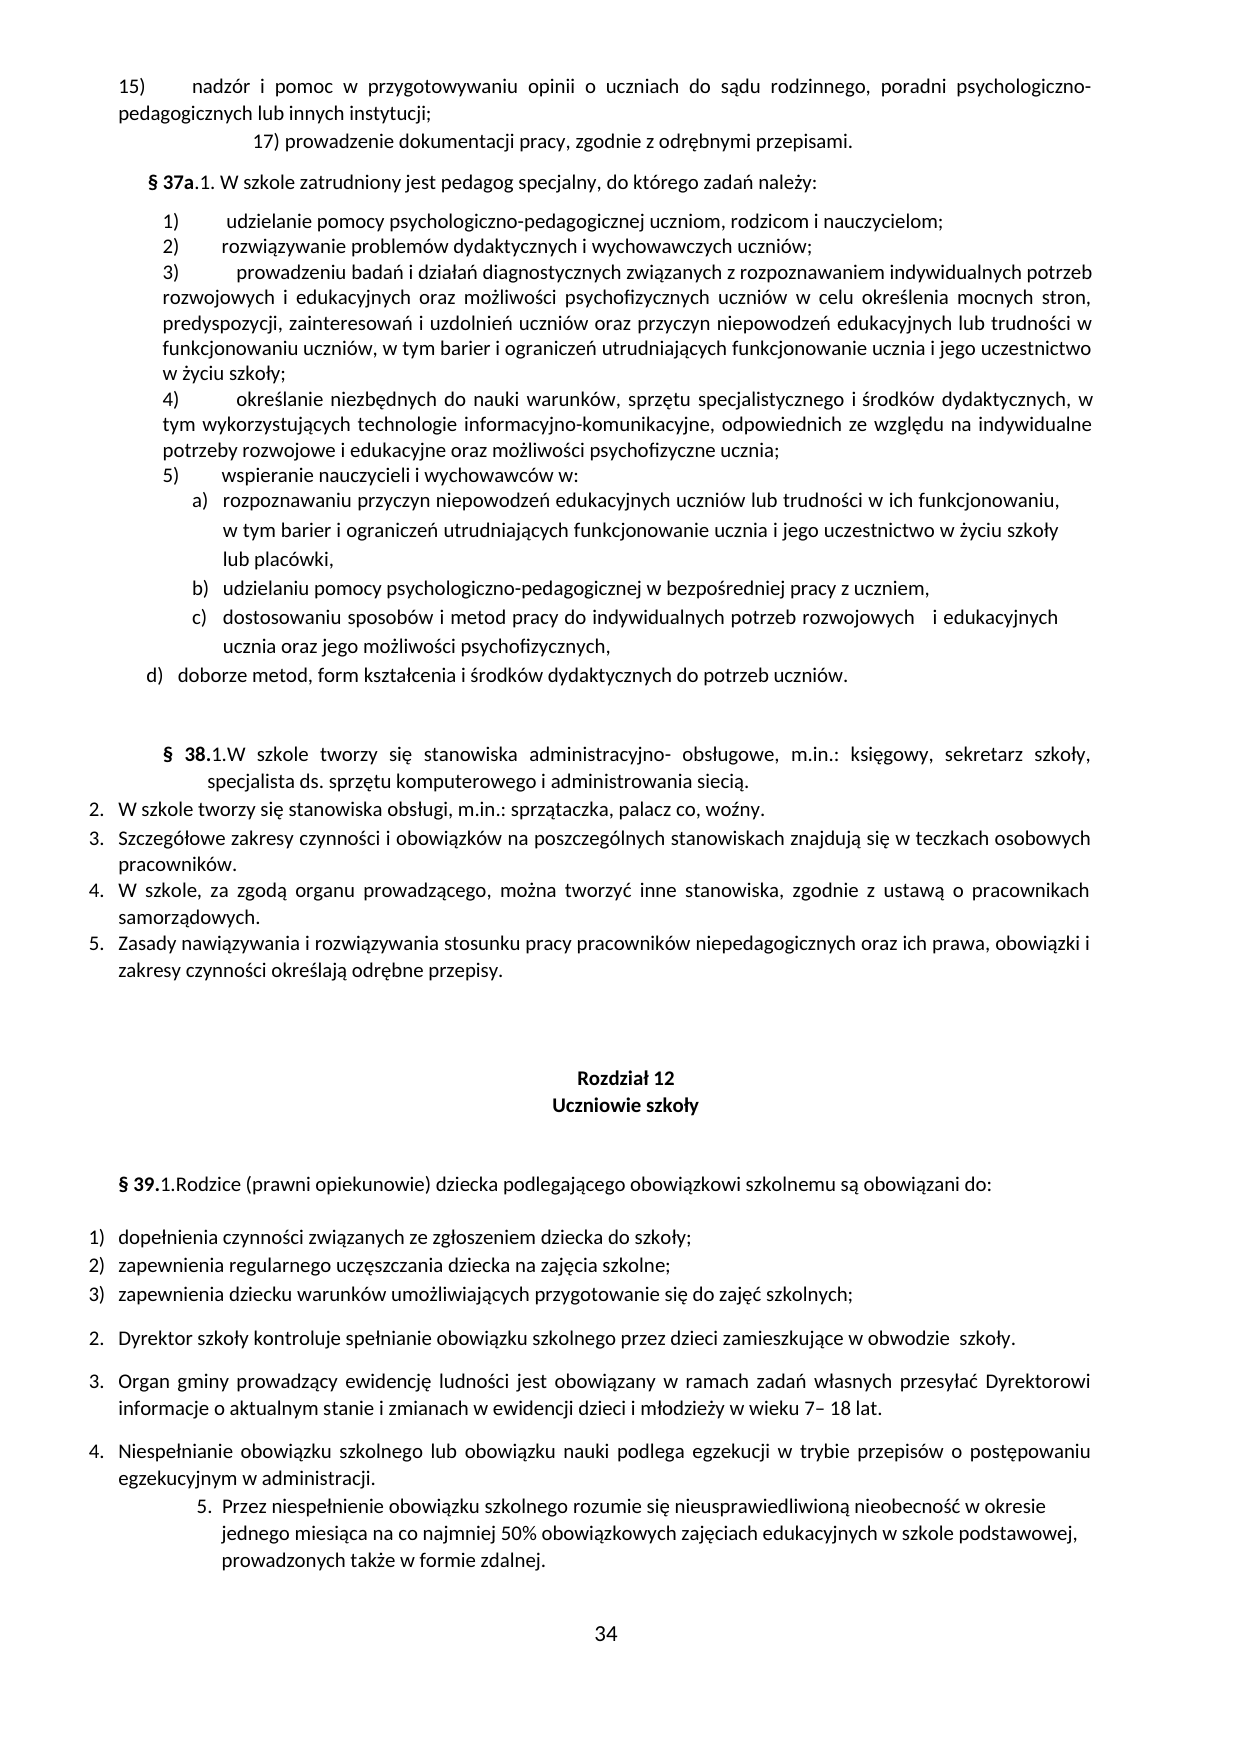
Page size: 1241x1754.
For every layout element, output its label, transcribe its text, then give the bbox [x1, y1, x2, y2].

list prowadzeniu badań i działań diagnostycznych związanych z rozpoznawaniem indywidualnych potrzeb rozwojowych i edukacyjnych oraz możliwości psychofizycznych uczniów w celu określenia mocnych stron, predyspozycji, zainteresowań i uzdolnień uczniów oraz przyczyn niepowodzeń edukacyjnych lub trudności w funkcjonowaniu uczniów, w tym barier i ograniczeń utrudniających funkcjonowanie ucznia i jego uczestnictwo w życiu szkoły; [162, 259, 1093, 386]
text § 38.1.W szkole tworzy się stanowiska administracyjno- obsługowe, m.in.: księgowy, sekretarz szkoły, specjalista ds. sprzętu komputerowego i administrowania siecią. [163, 742, 1092, 793]
text 17) prowadzenie dokumentacji pracy, zgodnie z odrębnymi przepisami. [252, 128, 1092, 154]
list Szczegółowe zakresy czynności i obowiązków na poszczególnych stanowiskach znajdują się w teczkach osobowych pracowników. [89, 825, 1092, 877]
text d) doborze metod, form kształcenia i środków dydaktycznych do potrzeb uczniów. [118, 663, 1092, 688]
text a) rozpoznawaniu przyczyn niepowodzeń edukacyjnych uczniów lub trudności w ich funkcjonowaniu, w tym barier i ograniczeń utrudniających funkcjonowanie ucznia i jego uczestnictwo w życiu szkoły lub placówki, [192, 488, 1061, 571]
text b) udzielaniu pomocy psychologiczno-pedagogicznej w bezpośredniej pracy z uczniem, [192, 575, 1061, 601]
text § 37a.1. W szkole zatrudniony jest pedagog specjalny, do którego zadań należy: [148, 169, 1093, 195]
list Zasady nawiązywania i rozwiązywania stosunku pracy pracowników niepedagogicznych oraz ich prawa, obowiązki i zakresy czynności określają odrębne przepisy. [89, 930, 1092, 982]
subtitle Uczniowie szkoły [207, 1093, 1049, 1118]
list określanie niezbędnych do nauki warunków, sprzętu specjalistycznego i środków dydaktycznych, w tym wykorzystujących technologie informacyjno-komunikacyjne, odpowiednich ze względu na indywidualne potrzeby rozwojowe i edukacyjne oraz możliwości psychofizyczne ucznia; [162, 386, 1093, 462]
list W szkole tworzy się stanowiska obsługi, m.in.: sprzątaczka, palacz co, woźny. [89, 796, 1092, 822]
list Niespełnianie obowiązku szkolnego lub obowiązku nauki podlega egzekucji w trybie przepisów o postępowaniu egzekucyjnym w administracji. [89, 1438, 1092, 1490]
list dopełnienia czynności związanych ze zgłoszeniem dziecka do szkoły; [88, 1224, 1092, 1249]
list rozwiązywanie problemów dydaktycznych i wychowawczych uczniów; [148, 233, 1093, 259]
list udzielanie pomocy psychologiczno-pedagogicznej uczniom, rodzicom i nauczycielom; [148, 208, 1093, 233]
list zapewnienia regularnego uczęszczania dziecka na zajęcia szkolne; [88, 1253, 1092, 1278]
text 5. Przez niespełnienie obowiązku szkolnego rozumie się nieusprawiedliwioną nieobecność w okresie jednego miesiąca na co najmniej 50% obowiązkowych zajęciach edukacyjnych w szkole podstawowej, prowadzonych także w formie zdalnej. [192, 1493, 1093, 1573]
text § 39.1.Rodzice (prawni opiekunowie) dziecka podlegającego obowiązkowi szkolnemu są obowiązani do: [118, 1171, 1092, 1196]
list Organ gminy prowadzący ewidencję ludności jest obowiązany w ramach zadań własnych przesyłać Dyrektorowi informacje o aktualnym stanie i zmianach w ewidencji dzieci i młodzieży w wieku 7– 18 lat. [89, 1368, 1092, 1420]
list zapewnienia dziecku warunków umożliwiających przygotowanie się do zajęć szkolnych; [88, 1281, 1092, 1307]
list wspieranie nauczycieli i wychowawców w: [148, 462, 1093, 488]
list Dyrektor szkoły kontroluje spełnianie obowiązku szkolnego przez dzieci zamieszkujące w obwodzie szkoły. [89, 1325, 1092, 1350]
text c) dostosowaniu sposobów i metod pracy do indywidualnych potrzeb rozwojowych i edukacyjnych ucznia oraz jego możliwości psychofizycznych, [192, 604, 1061, 659]
list nadzór i pomoc w przygotowywaniu opinii o uczniach do sądu rodzinnego, poradni psychologiczno-pedagogicznych lub innych instytucji; [118, 74, 1093, 125]
subtitle Rozdział 12 [207, 1065, 1049, 1090]
list W szkole, za zgodą organu prowadzącego, można tworzyć inne stanowiska, zgodnie z ustawą o pracownikach samorządowych. [89, 878, 1092, 929]
